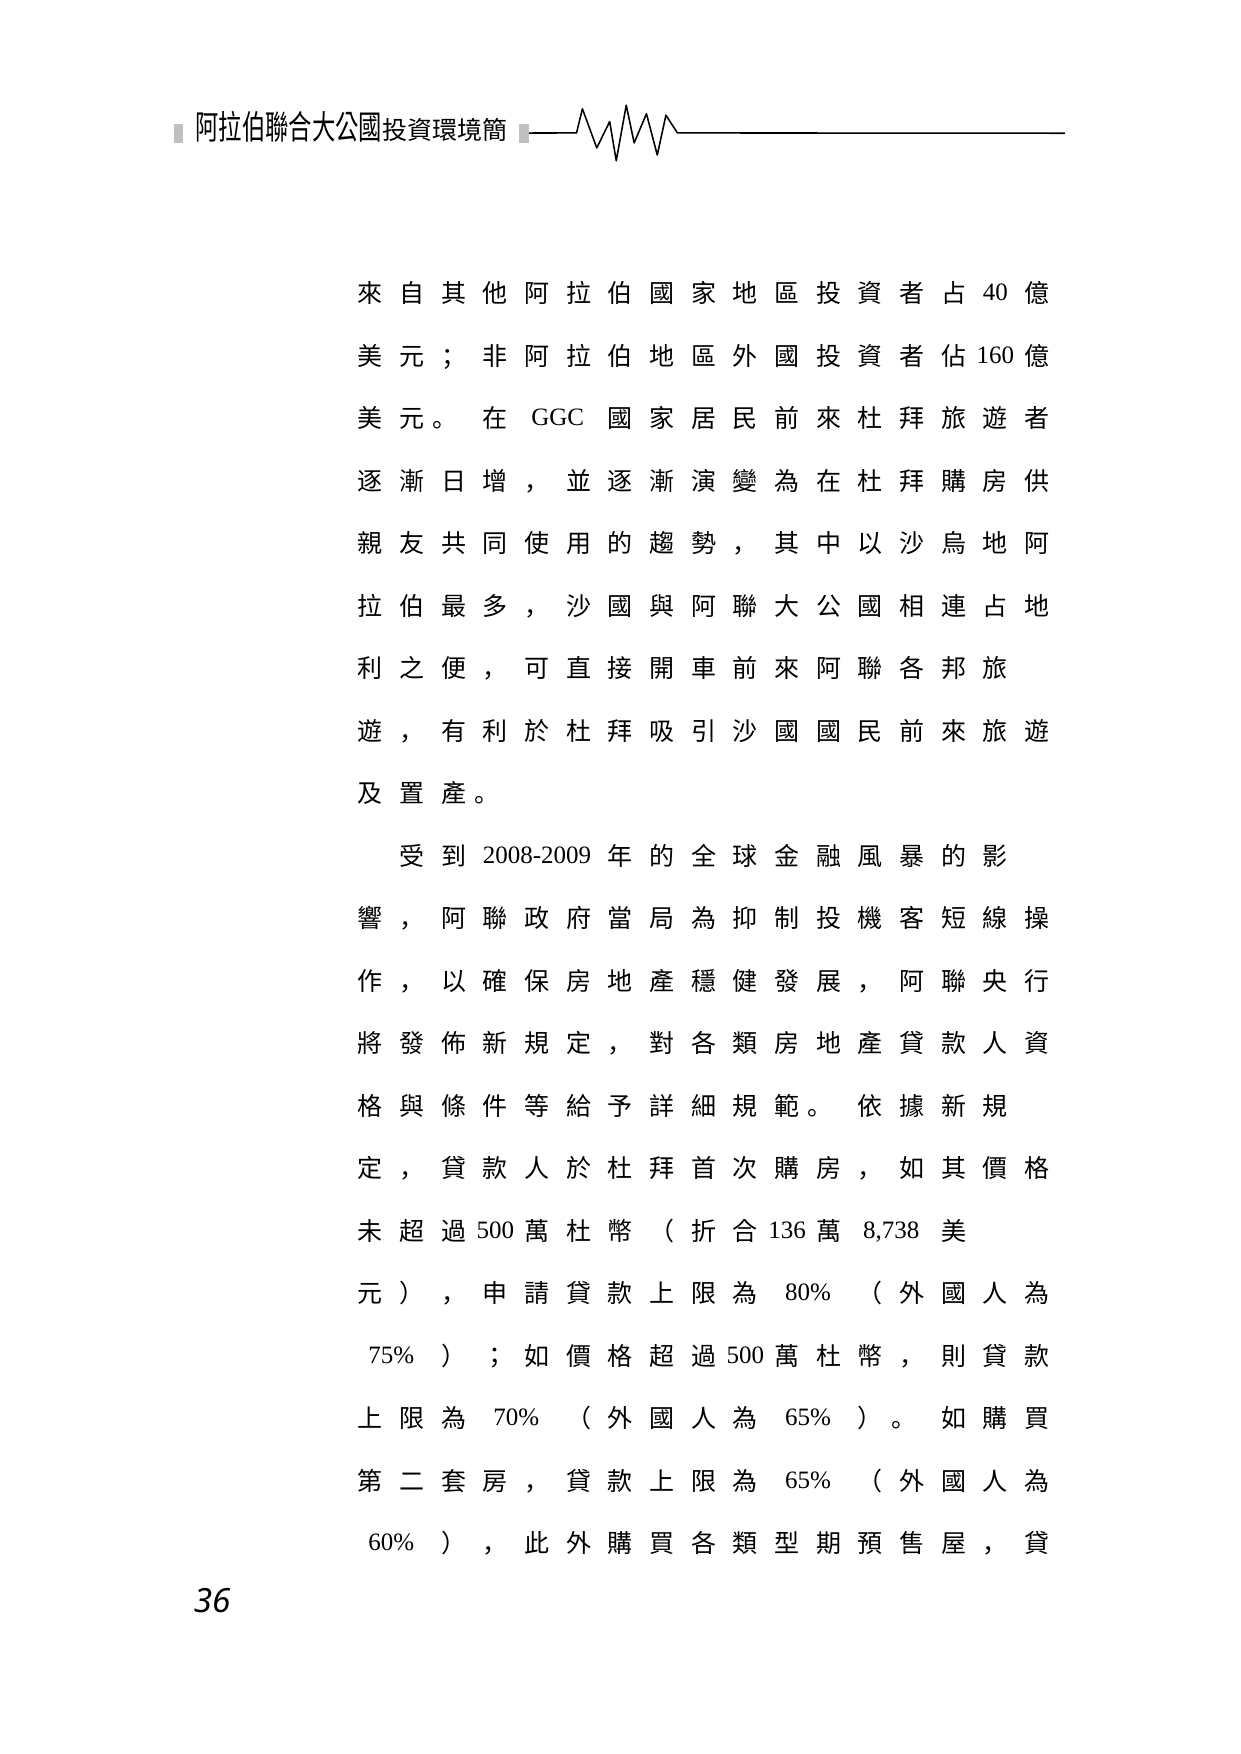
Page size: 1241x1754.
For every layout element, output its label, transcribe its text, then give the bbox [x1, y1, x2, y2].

text 受到2008-2009年的全球金融風暴的影響，阿聯政府當局為抑制投機客短線操作，以確保房地產穩健發展，阿聯央行將發佈新規定，對各類房地產貸款人資格與條件等給予詳細規範。依據新規定，貸款人於杜拜首次購房，如其價格未超過500萬杜幣（折合136萬8,738美元），申請貸款上限為80%（外國人為75%）；如價格超過500萬杜幣，則貸款上限為70%（外國人為65%）。如購買第二套房，貸款上限為65%（外國人為60%），此外購買各類型期預售屋，貸 [330, 813, 1058, 1563]
text 來自其他阿拉伯國家地區投資者占40億美元；非阿拉伯地區外國投資者佔160億美元。在GGC國家居民前來杜拜旅遊者逐漸日增，並逐漸演變為在杜拜購房供親友共同使用的趨勢，其中以沙烏地阿拉伯最多，沙國與阿聯大公國相連占地利之便，可直接開車前來阿聯各邦旅遊，有利於杜拜吸引沙國國民前來旅遊及置產。 [330, 250, 1058, 813]
